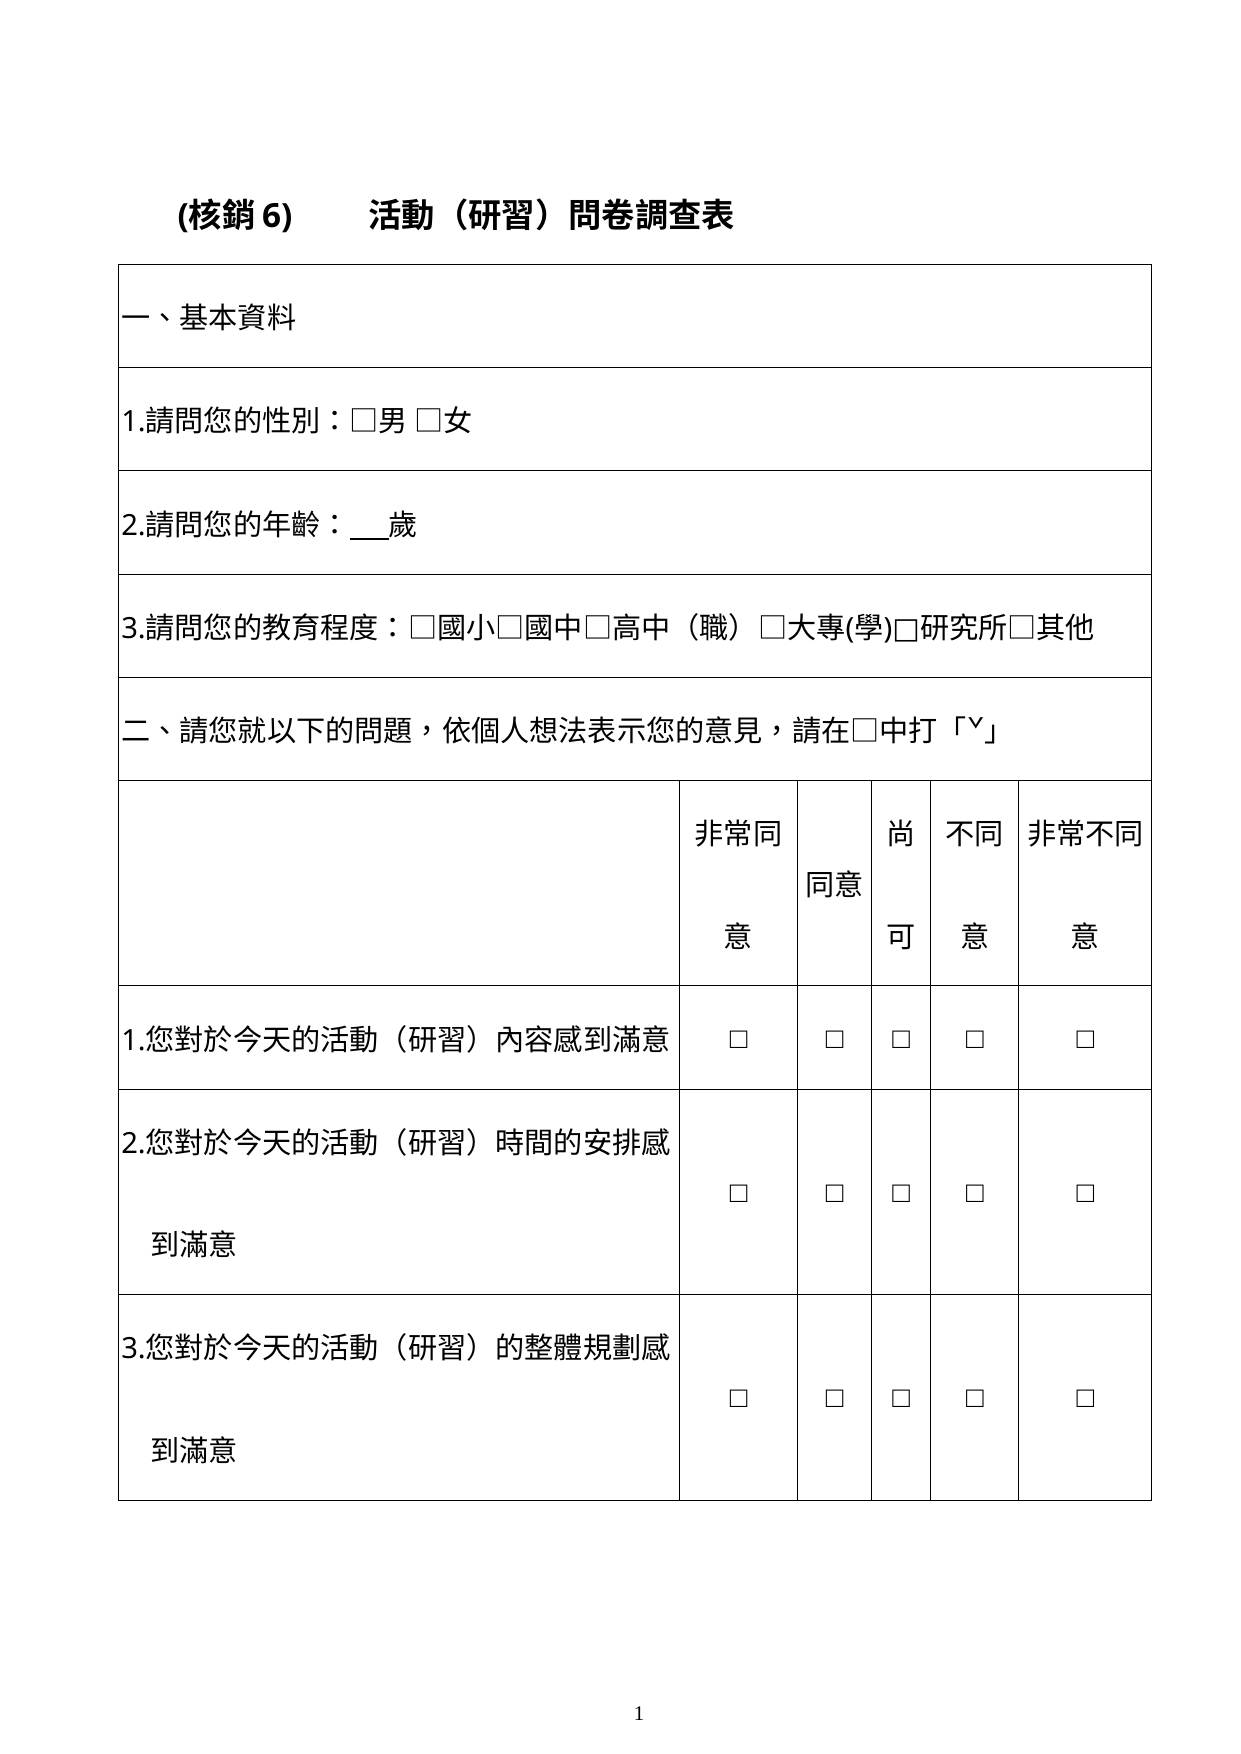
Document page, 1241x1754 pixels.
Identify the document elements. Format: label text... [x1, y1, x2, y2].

table_cell 3.請問您的教育程度：□國小□國中□高中（職）□大專(學)□研究所□其他 [119, 575, 1151, 677]
table_cell □ [680, 986, 797, 1089]
table_cell 不同意 [931, 781, 1018, 985]
table_cell □ [680, 1295, 797, 1499]
table_cell □ [798, 986, 871, 1089]
table_cell □ [872, 1295, 930, 1499]
table_header 一、基本資料 [119, 265, 1151, 367]
table_cell 2.您對於今天的活動（研習）時間的安排感到滿意 [119, 1090, 679, 1294]
text (核銷6) 活動（研習）問卷調查表 [177, 162, 1092, 264]
table_cell 同意 [798, 781, 871, 985]
table_cell 非常不同意 [1019, 781, 1151, 985]
table_cell 1.您對於今天的活動（研習）內容感到滿意 [119, 986, 679, 1089]
table_cell □ [872, 1090, 930, 1294]
table_cell 2.請問您的年齡： 歲 [119, 471, 1151, 573]
table_cell □ [1019, 986, 1151, 1089]
table_cell □ [931, 1295, 1018, 1499]
table_cell □ [798, 1295, 871, 1499]
table_cell 二、請您就以下的問題，依個人想法表示您的意見，請在□中打「ˇ」 [119, 678, 1151, 780]
table_cell □ [680, 1090, 797, 1294]
table_cell 尚可 [872, 781, 930, 985]
table_cell 1.請問您的性別：□男 □女 [119, 368, 1151, 470]
table_cell [119, 781, 679, 985]
table_cell 非常同意 [680, 781, 797, 985]
table_cell □ [1019, 1090, 1151, 1294]
table_cell □ [872, 986, 930, 1089]
table_cell □ [798, 1090, 871, 1294]
table_cell 3.您對於今天的活動（研習）的整體規劃感到滿意 [119, 1295, 679, 1499]
table_cell □ [1019, 1295, 1151, 1499]
table_cell □ [931, 986, 1018, 1089]
table_cell □ [931, 1090, 1018, 1294]
